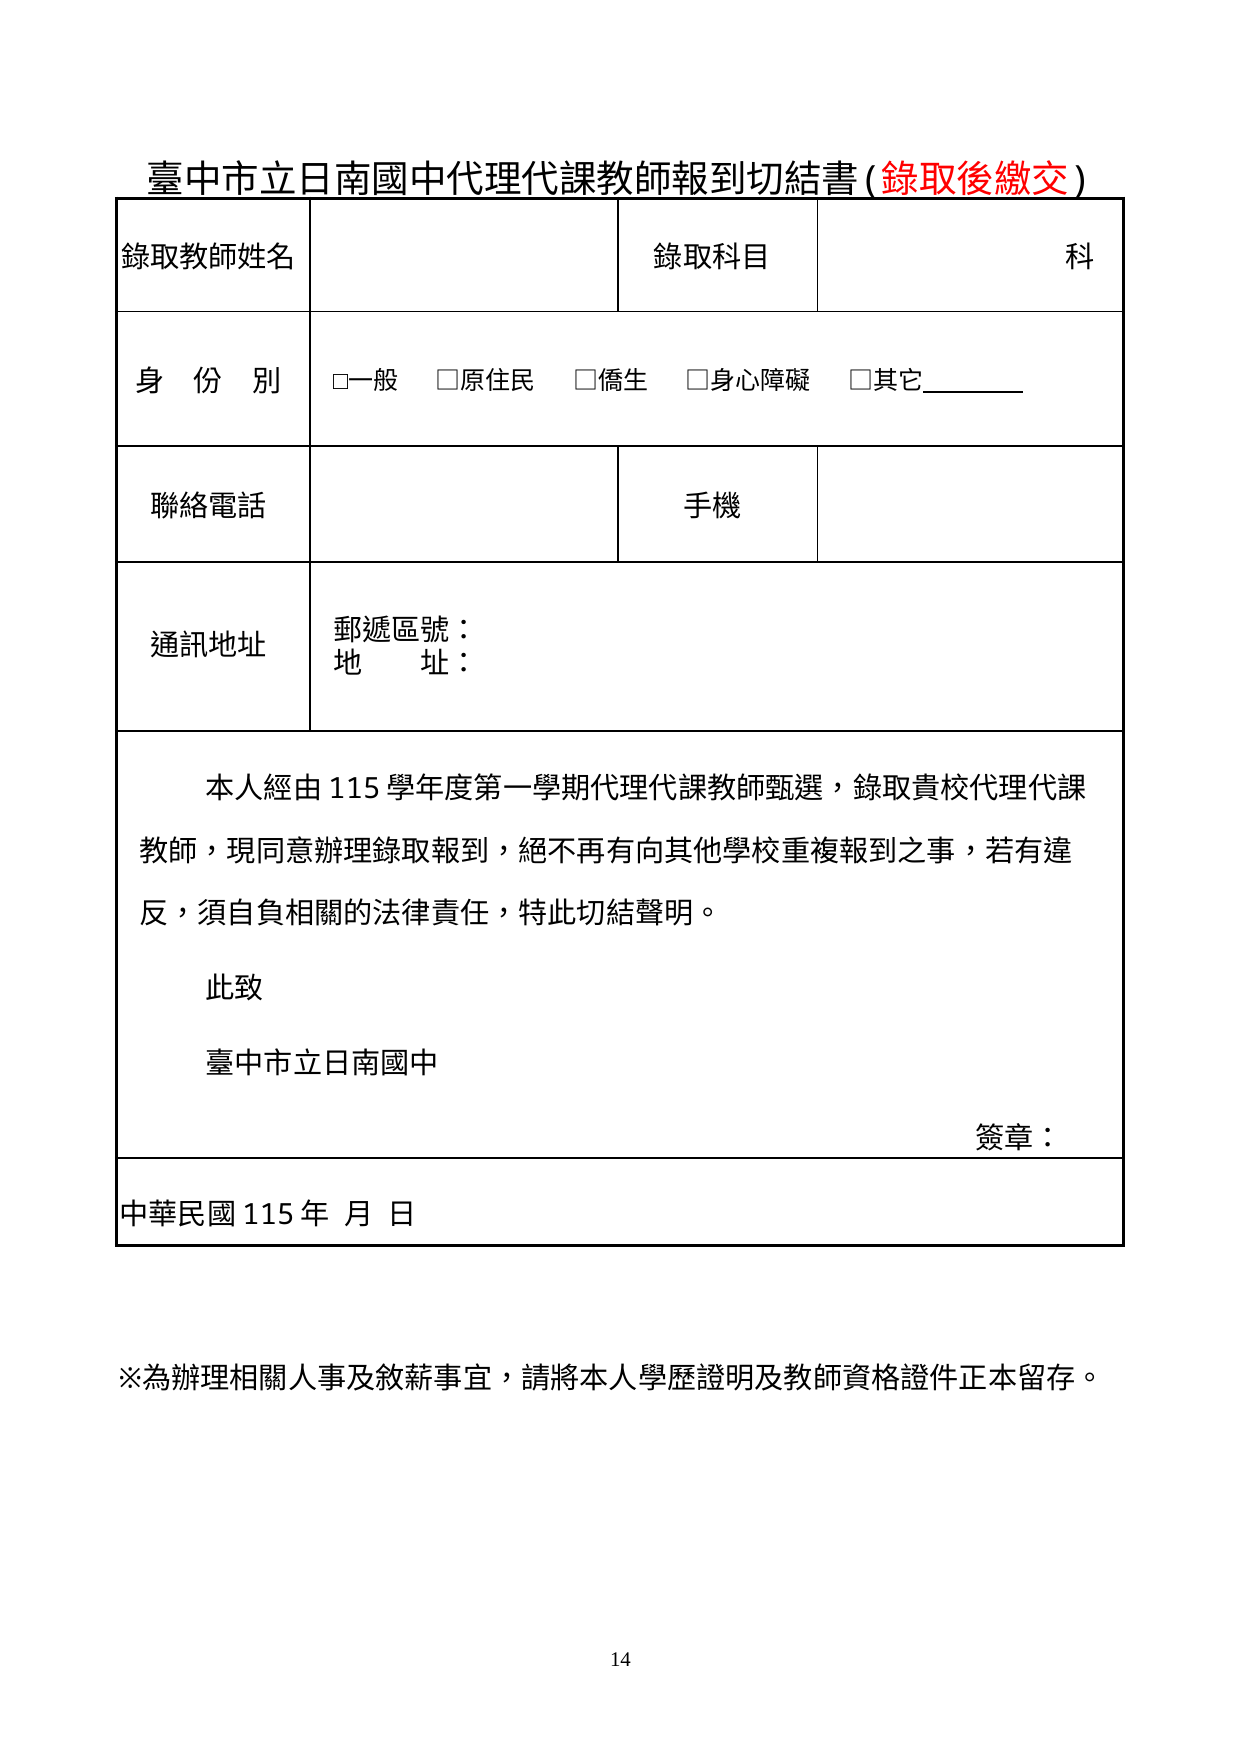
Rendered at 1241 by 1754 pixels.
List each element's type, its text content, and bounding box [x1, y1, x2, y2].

table_cell [818, 447, 1122, 561]
table_header 錄取科目 [619, 200, 817, 311]
table_cell 身 份 別 [118, 312, 309, 445]
table_cell [311, 447, 617, 561]
table_header 科 [818, 200, 1122, 311]
table_cell 中華民國115年 月 日 [118, 1159, 1122, 1244]
table_cell 聯絡電話 [118, 447, 309, 561]
text ※為辦理相關人事及敘薪事宜，請將本人學歷證明及教師資格證件正本留存。 [118, 1334, 1122, 1397]
table_cell 手機 [619, 447, 817, 561]
text 臺中市立日南國中代理代課教師報到切結書(錄取後繳交) [118, 134, 1120, 197]
table_cell 郵遞區號： 地 址： [311, 563, 1122, 730]
table_cell 通訊地址 [118, 563, 309, 730]
table_cell □一般 □原住民 □僑生 □身心障礙 □其它 [311, 312, 1122, 445]
table_cell 本人經由115學年度第一學期代理代課教師甄選，錄取貴校代理代課教師，現同意辦理錄取報到，絕不再有向其他學校重複報到之事，若有違反，須自負相關的法律責任，特此切結聲明。 此致 臺中市立日南國中 簽章： [118, 732, 1122, 1157]
table_header 錄取教師姓名 [118, 200, 309, 311]
table_header [311, 200, 617, 311]
